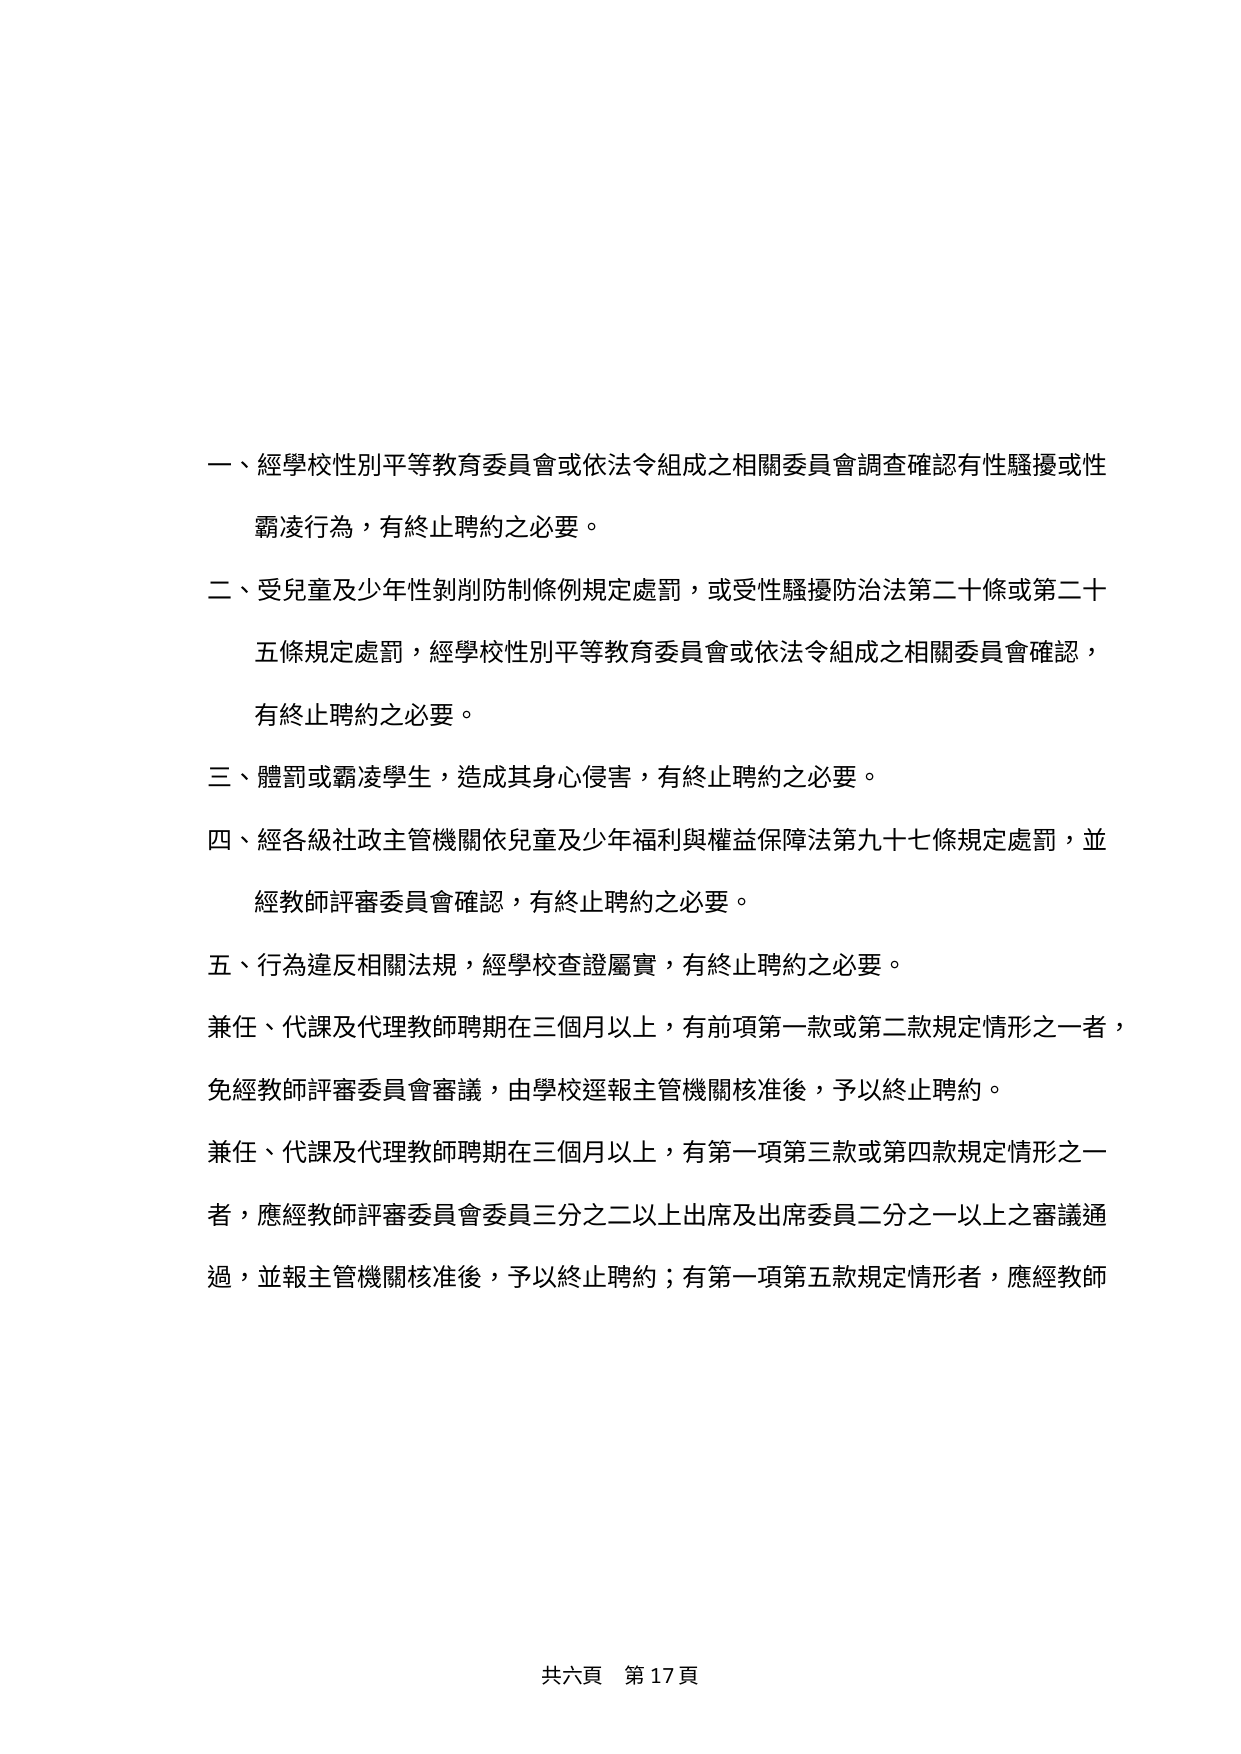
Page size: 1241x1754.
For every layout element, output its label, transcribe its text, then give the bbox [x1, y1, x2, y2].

text 四、經各級社政主管機關依兒童及少年福利與權益保障法第九十七條規定處罰，並經教師評審委員會確認，有終止聘約之必要。 [207, 797, 1122, 922]
text 一、經學校性別平等教育委員會或依法令組成之相關委員會調查確認有性騷擾或性霸凌行為，有終止聘約之必要。 [207, 422, 1122, 547]
text 兼任、代課及代理教師聘期在三個月以上，有第一項第三款或第四款規定情形之一者，應經教師評審委員會委員三分之二以上出席及出席委員二分之一以上之審議通過，並報主管機關核准後，予以終止聘約；有第一項第五款規定情形者，應經教師 [207, 1109, 1122, 1297]
text 二、受兒童及少年性剝削防制條例規定處罰，或受性騷擾防治法第二十條或第二十五條規定處罰，經學校性別平等教育委員會或依法令組成之相關委員會確認，有終止聘約之必要。 [207, 547, 1122, 734]
text 五、行為違反相關法規，經學校查證屬實，有終止聘約之必要。 [207, 922, 1122, 984]
text 三、體罰或霸凌學生，造成其身心侵害，有終止聘約之必要。 [207, 734, 1122, 797]
text 兼任、代課及代理教師聘期在三個月以上，有前項第一款或第二款規定情形之一者，免經教師評審委員會審議，由學校逕報主管機關核准後，予以終止聘約。 [207, 984, 1122, 1109]
